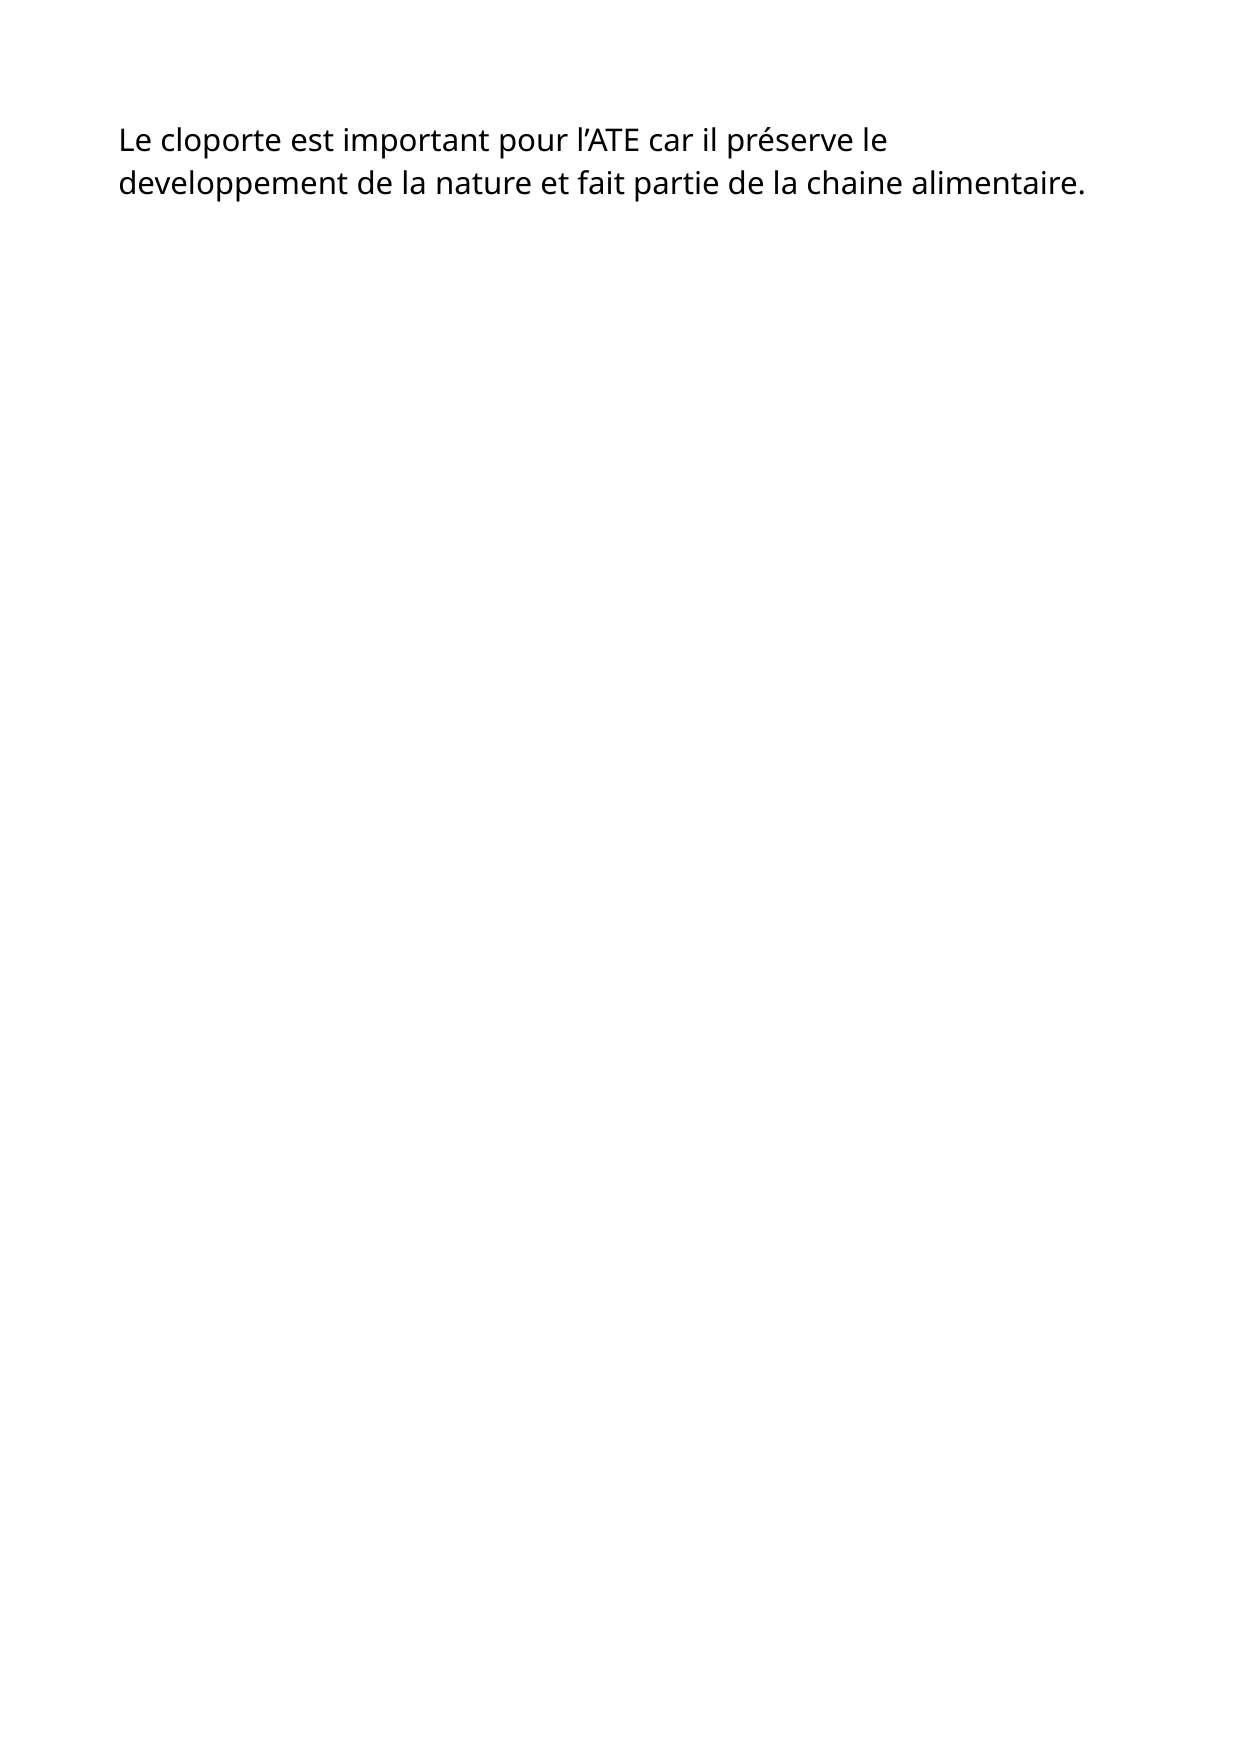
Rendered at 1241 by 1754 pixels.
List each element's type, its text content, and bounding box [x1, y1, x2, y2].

text Le cloporte est important pour l’ATE car il préserve le developpement de la nature et fait partie de la chaine alimentaire. [118, 118, 1122, 203]
